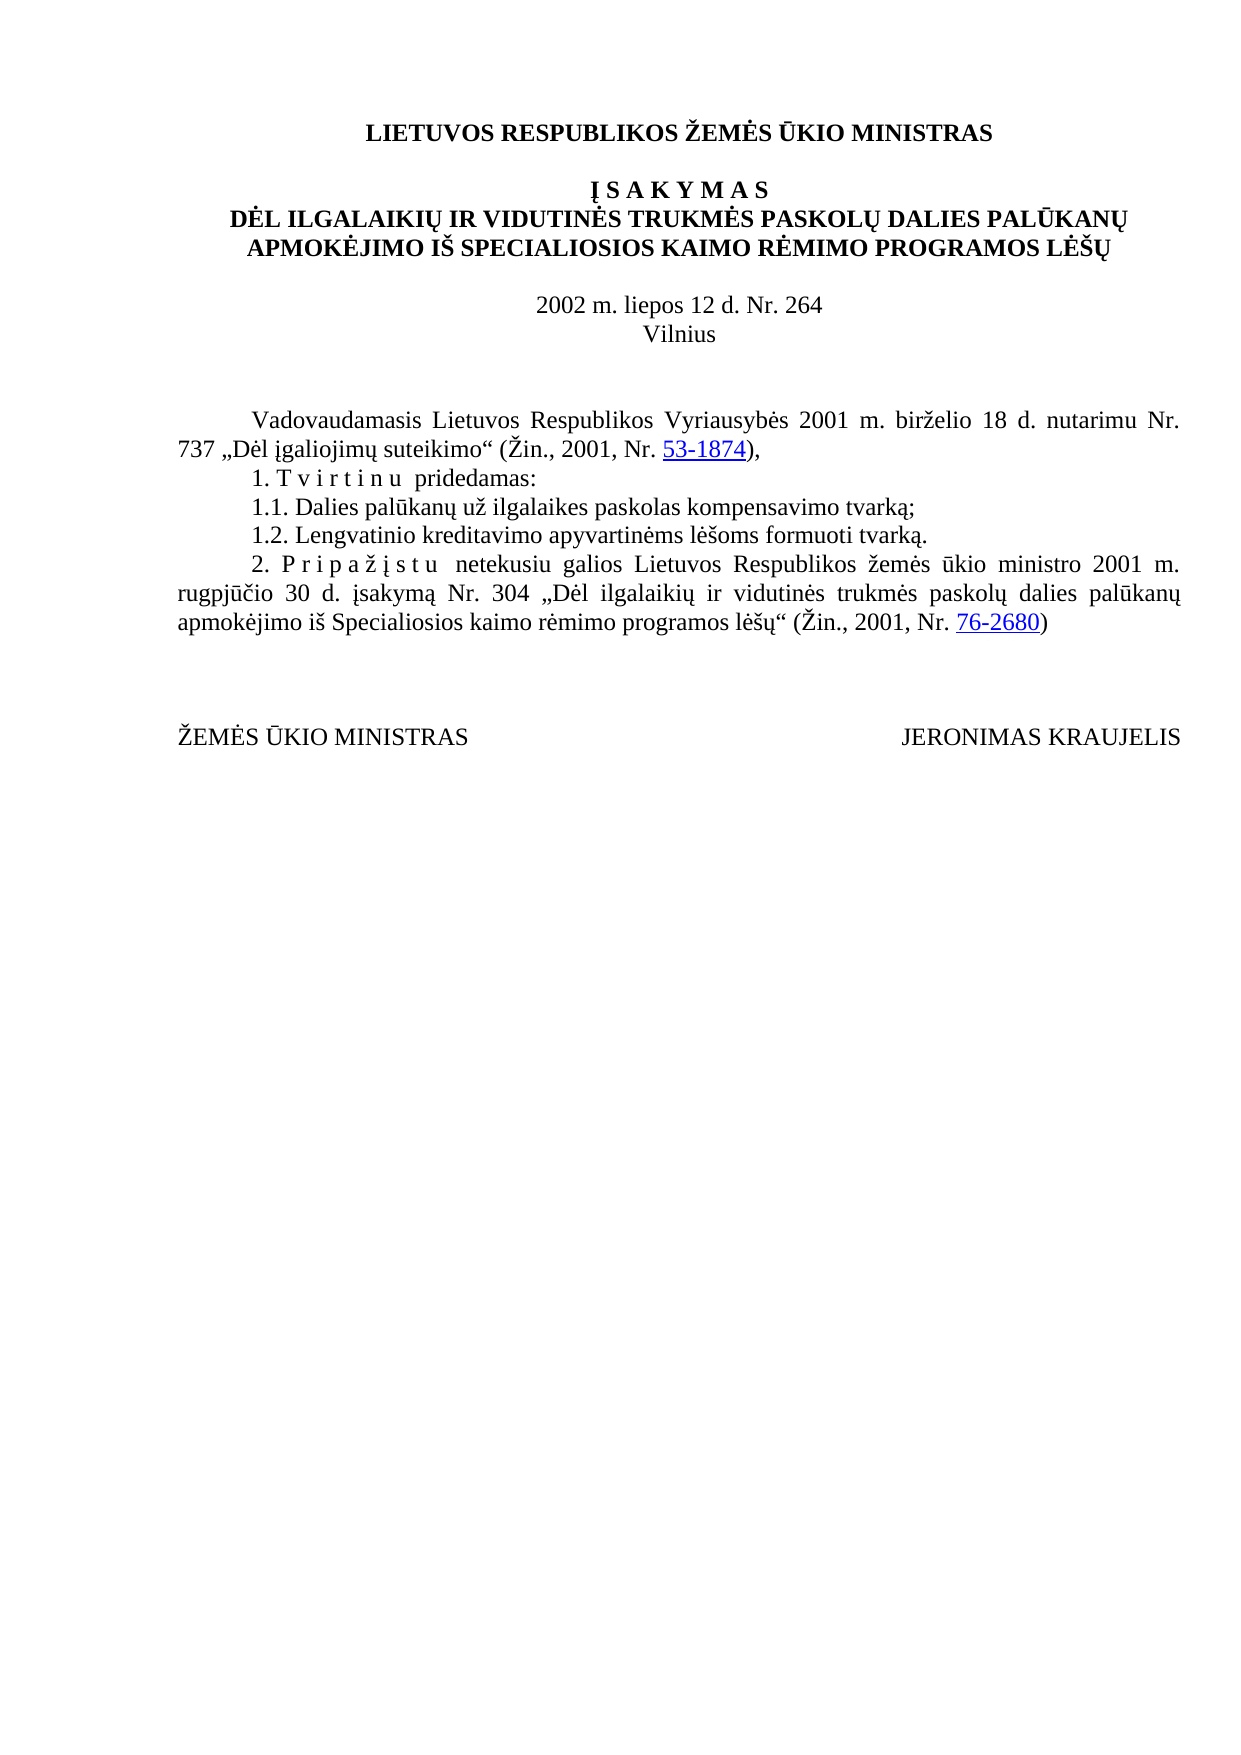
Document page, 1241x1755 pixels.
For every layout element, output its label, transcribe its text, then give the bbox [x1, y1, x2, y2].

text 1. Tvirtinu pridedamas: [177, 463, 1181, 492]
text 1.1. Dalies palūkanų už ilgalaikes paskolas kompensavimo tvarką; [177, 492, 1181, 521]
text 2002 m. liepos 12 d. Nr. 264 [177, 291, 1181, 319]
text 2. Pripažįstu netekusiu galios Lietuvos Respublikos žemės ūkio ministro 2001 m. rugpjūčio 30 d. įsakymą Nr. 304 „Dėl ilgalaikių ir vidutinės trukmės paskolų dalies palūkanų apmokėjimo iš Specialiosios kaimo rėmimo programos lėšų“ (Žin., 2001, Nr. 76-2680) [177, 549, 1181, 636]
text 1.2. Lengvatinio kreditavimo apyvartinėms lėšoms formuoti tvarką. [177, 521, 1181, 549]
text Į S A K Y M A S [177, 176, 1181, 204]
text Vadovaudamasis Lietuvos Respublikos Vyriausybės 2001 m. birželio 18 d. nutarimu Nr. 737 „Dėl įgaliojimų suteikimo“ (Žin., 2001, Nr. 53-1874), [177, 406, 1181, 463]
text LIETUVOS RESPUBLIKOS ŽEMĖS ŪKIO MINISTRAS [177, 118, 1181, 147]
text ŽEMĖS ŪKIO MINISTRAS JERONIMAS KRAUJELIS [177, 722, 1181, 751]
text DĖL ILGALAIKIŲ IR VIDUTINĖS TRUKMĖS PASKOLŲ DALIES PALŪKANŲ APMOKĖJIMO IŠ SPECIALIOSIOS KAIMO RĖMIMO PROGRAMOS LĖŠŲ [177, 204, 1181, 262]
text Vilnius [177, 319, 1181, 348]
